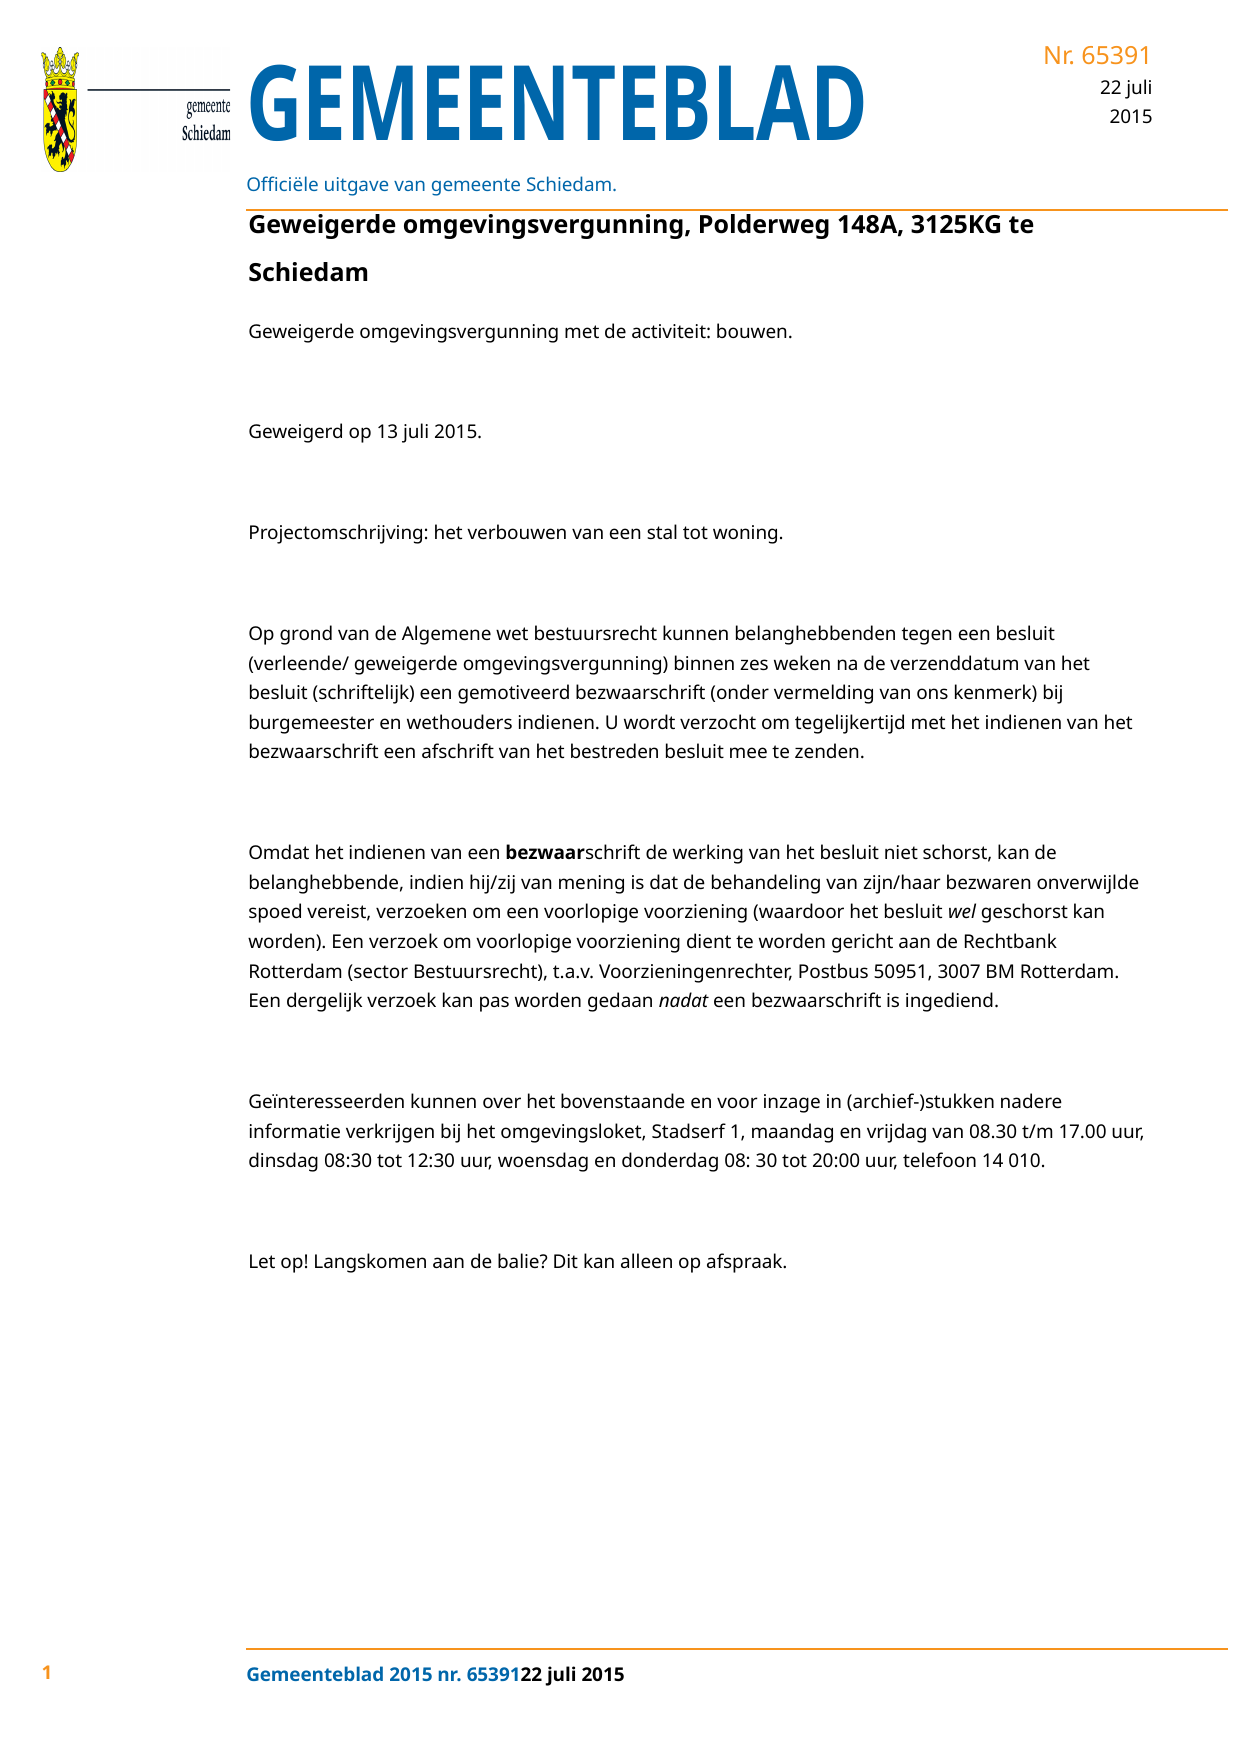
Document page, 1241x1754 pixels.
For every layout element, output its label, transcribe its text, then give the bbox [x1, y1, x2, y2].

text Op grond van de Algemene wet bestuursrecht kunnen belanghebbenden tegen een besluit (verleende/ geweigerde omgevingsvergunning) binnen zes weken na de verzenddatum van het besluit (schriftelijk) een gemotiveerd bezwaarschrift (onder vermelding van ons kenmerk) bij burgemeester en wethouders indienen. U wordt verzocht om tegelijkertijd met het indienen van het bezwaarschrift een afschrift van het bestreden besluit mee te zenden. [248, 620, 1152, 764]
text Geweigerd op 13 juli 2015. [248, 419, 1152, 444]
picture [41, 47, 231, 172]
text Omdat het indienen van een bezwaarschrift de werking van het besluit niet schorst, kan de belanghebbende, indien hij/zij van mening is dat de behandeling van zijn/haar bezwaren onverwijlde spoed vereist, verzoeken om een voorlopige voorziening (waardoor het besluit wel geschorst kan worden). Een verzoek om voorlopige voorziening dient te worden gericht aan de Rechtbank Rotterdam (sector Bestuursrecht), t.a.v. Voorzieningenrechter, Postbus 50951, 3007 BM Rotterdam. Een dergelijk verzoek kan pas worden gedaan nadat een bezwaarschrift is ingediend. [248, 839, 1152, 1013]
text Geweigerde omgevingsvergunning met de activiteit: bouwen. [248, 318, 1152, 344]
text Projectomschrijving: het verbouwen van een stal tot woning. [248, 519, 1152, 545]
text Geweigerde omgevingsvergunning, Polderweg 148A, 3125KG te Schiedam [248, 211, 1152, 288]
text Geïnteresseerden kunnen over het bovenstaande en voor inzage in (archief-)stukken nadere informatie verkrijgen bij het omgevingsloket, Stadserf 1, maandag en vrijdag van 08.30 t/m 17.00 uur, dinsdag 08:30 tot 12:30 uur, woensdag en donderdag 08: 30 tot 20:00 uur, telefoon 14 010. [248, 1088, 1152, 1173]
text Let op! Langskomen aan de balie? Dit kan alleen op afspraak. [248, 1248, 1152, 1274]
